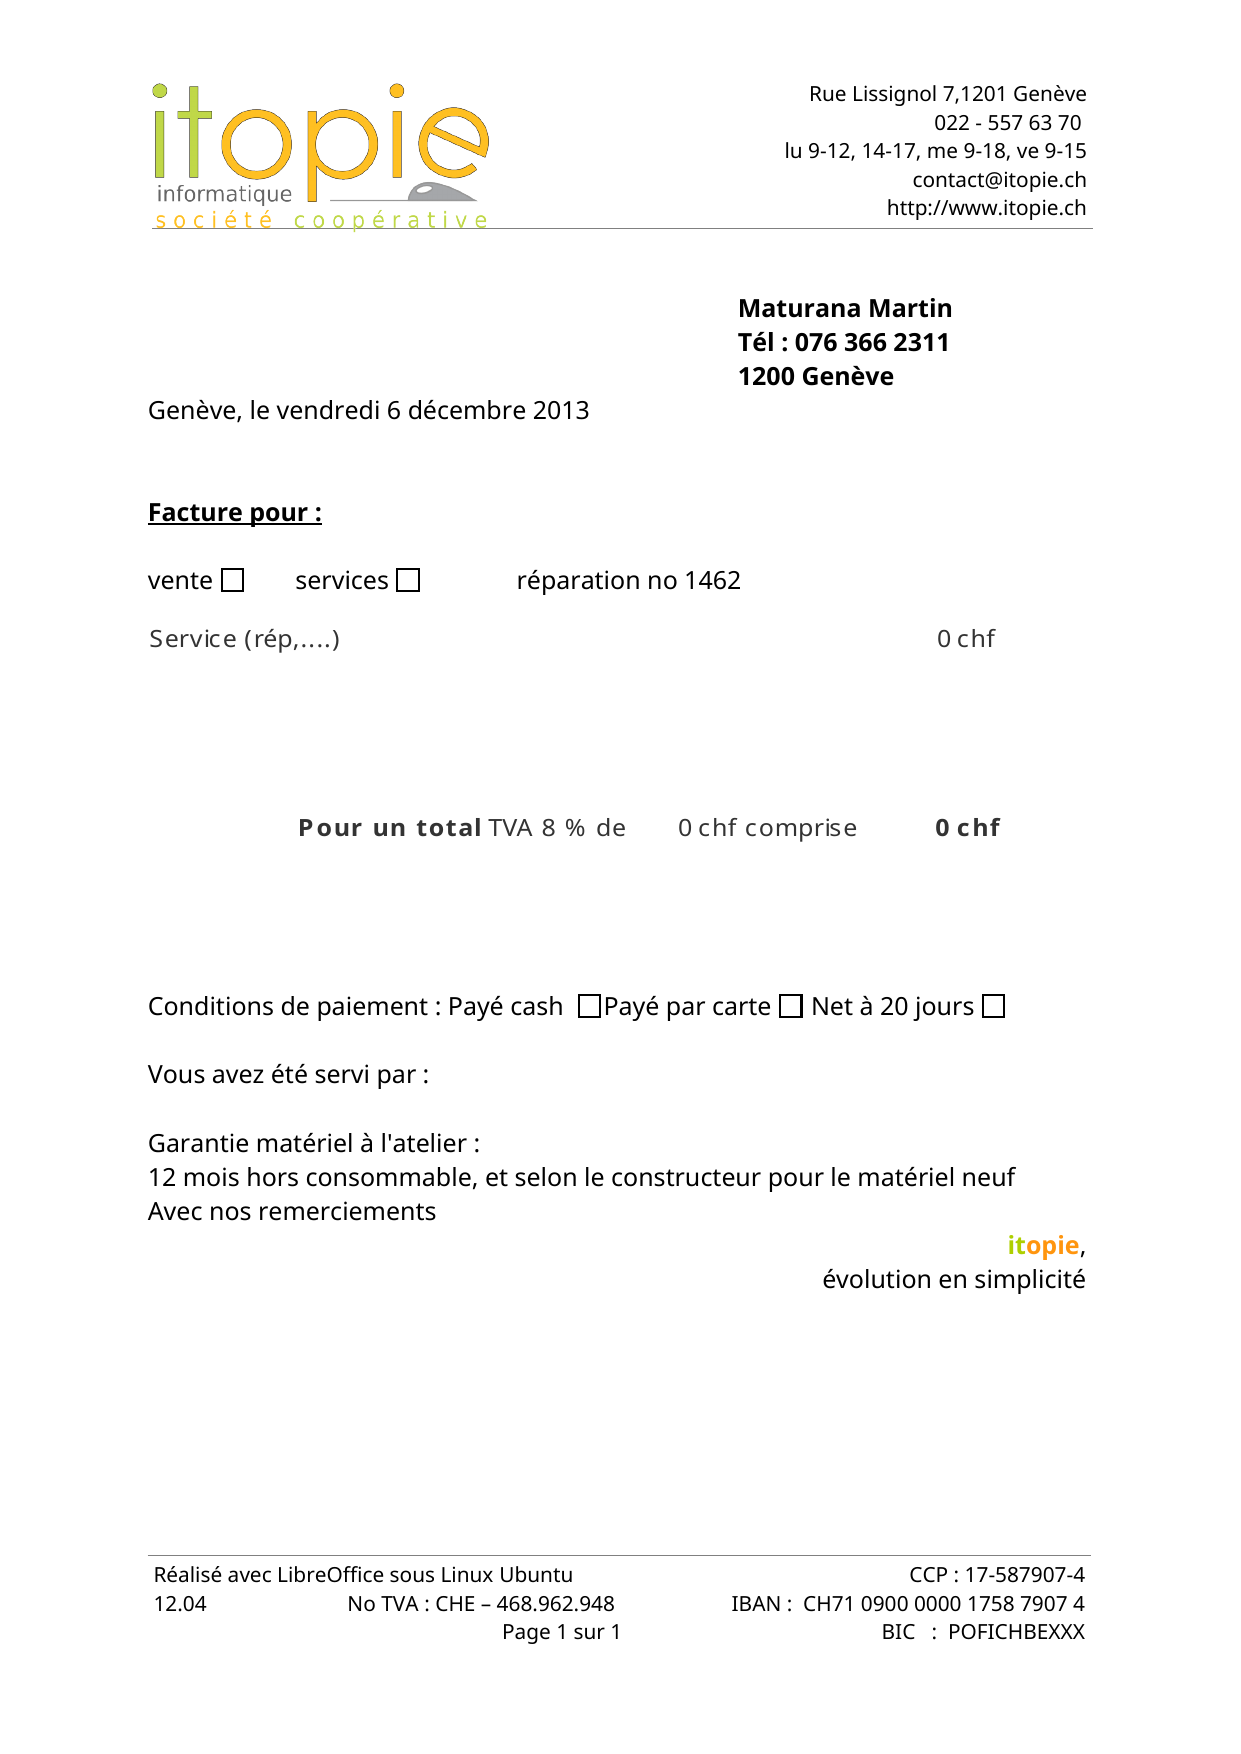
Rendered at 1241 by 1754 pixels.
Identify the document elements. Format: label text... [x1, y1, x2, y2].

text Vous avez été servi par : [148, 1057, 1093, 1091]
text vente services réparation no 1462 [148, 563, 1093, 597]
text itopie, [148, 1227, 1093, 1262]
text 12 mois hors consommable, et selon le constructeur pour le matériel neuf [148, 1159, 1093, 1193]
picture [138, 72, 500, 244]
text Garantie matériel à l'atelier : [148, 1125, 1093, 1159]
text 1200 Genève [148, 358, 1093, 392]
text évolution en simplicité [148, 1262, 1093, 1296]
text Avec nos remerciements [148, 1193, 1093, 1227]
text Facture pour : [148, 495, 1093, 529]
text Conditions de paiement : Payé cash Payé par carte Net à 20 jours [148, 989, 1093, 1023]
text Tél : 076 366 2311 [148, 324, 1093, 358]
text Genève, le vendredi 6 décembre 2013 [148, 392, 1093, 427]
text Maturana Martin [148, 290, 1093, 324]
